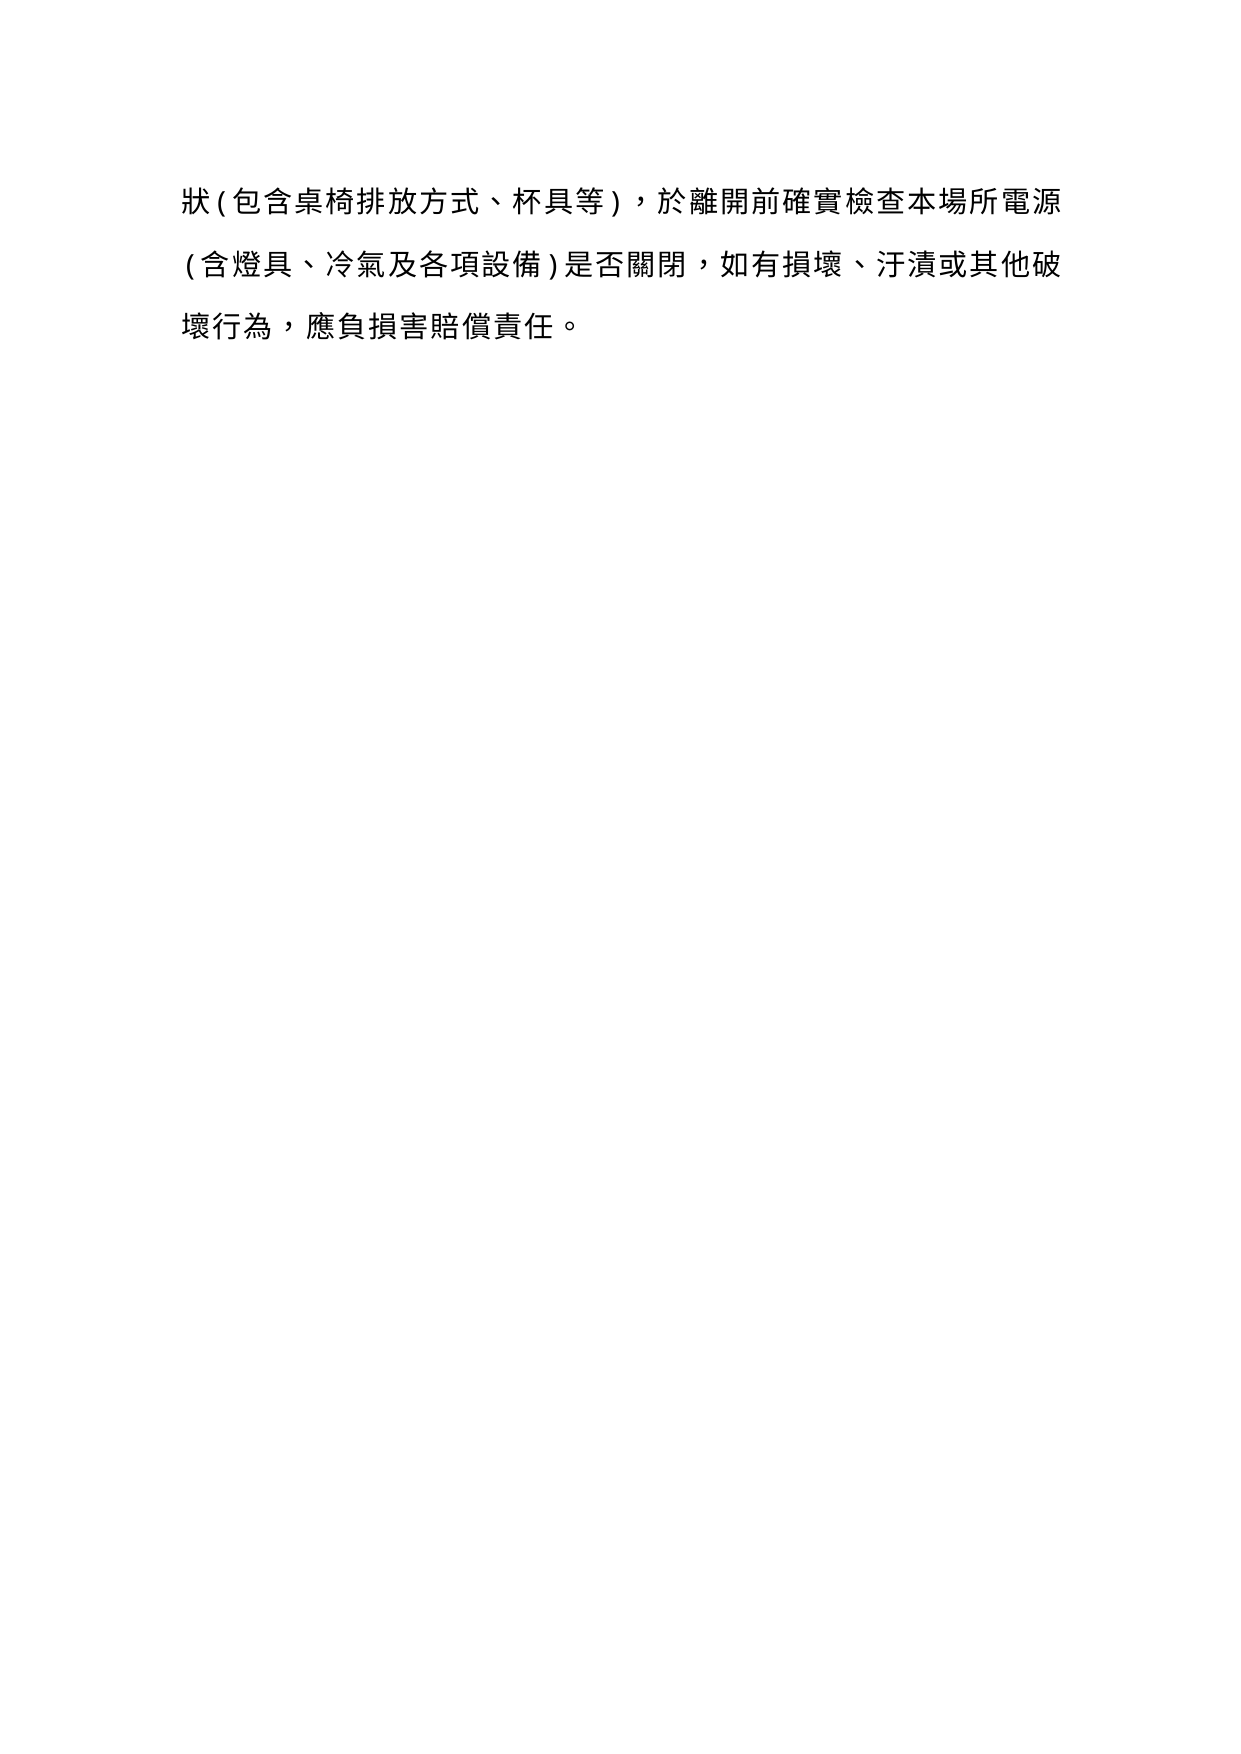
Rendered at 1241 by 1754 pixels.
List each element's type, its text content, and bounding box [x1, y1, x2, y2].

text 狀(包含桌椅排放方式、杯具等)，於離開前確實檢查本場所電源(含燈具、冷氣及各項設備)是否關閉，如有損壞、汙漬或其他破壞行為，應負損害賠償責任。 [148, 158, 1092, 346]
